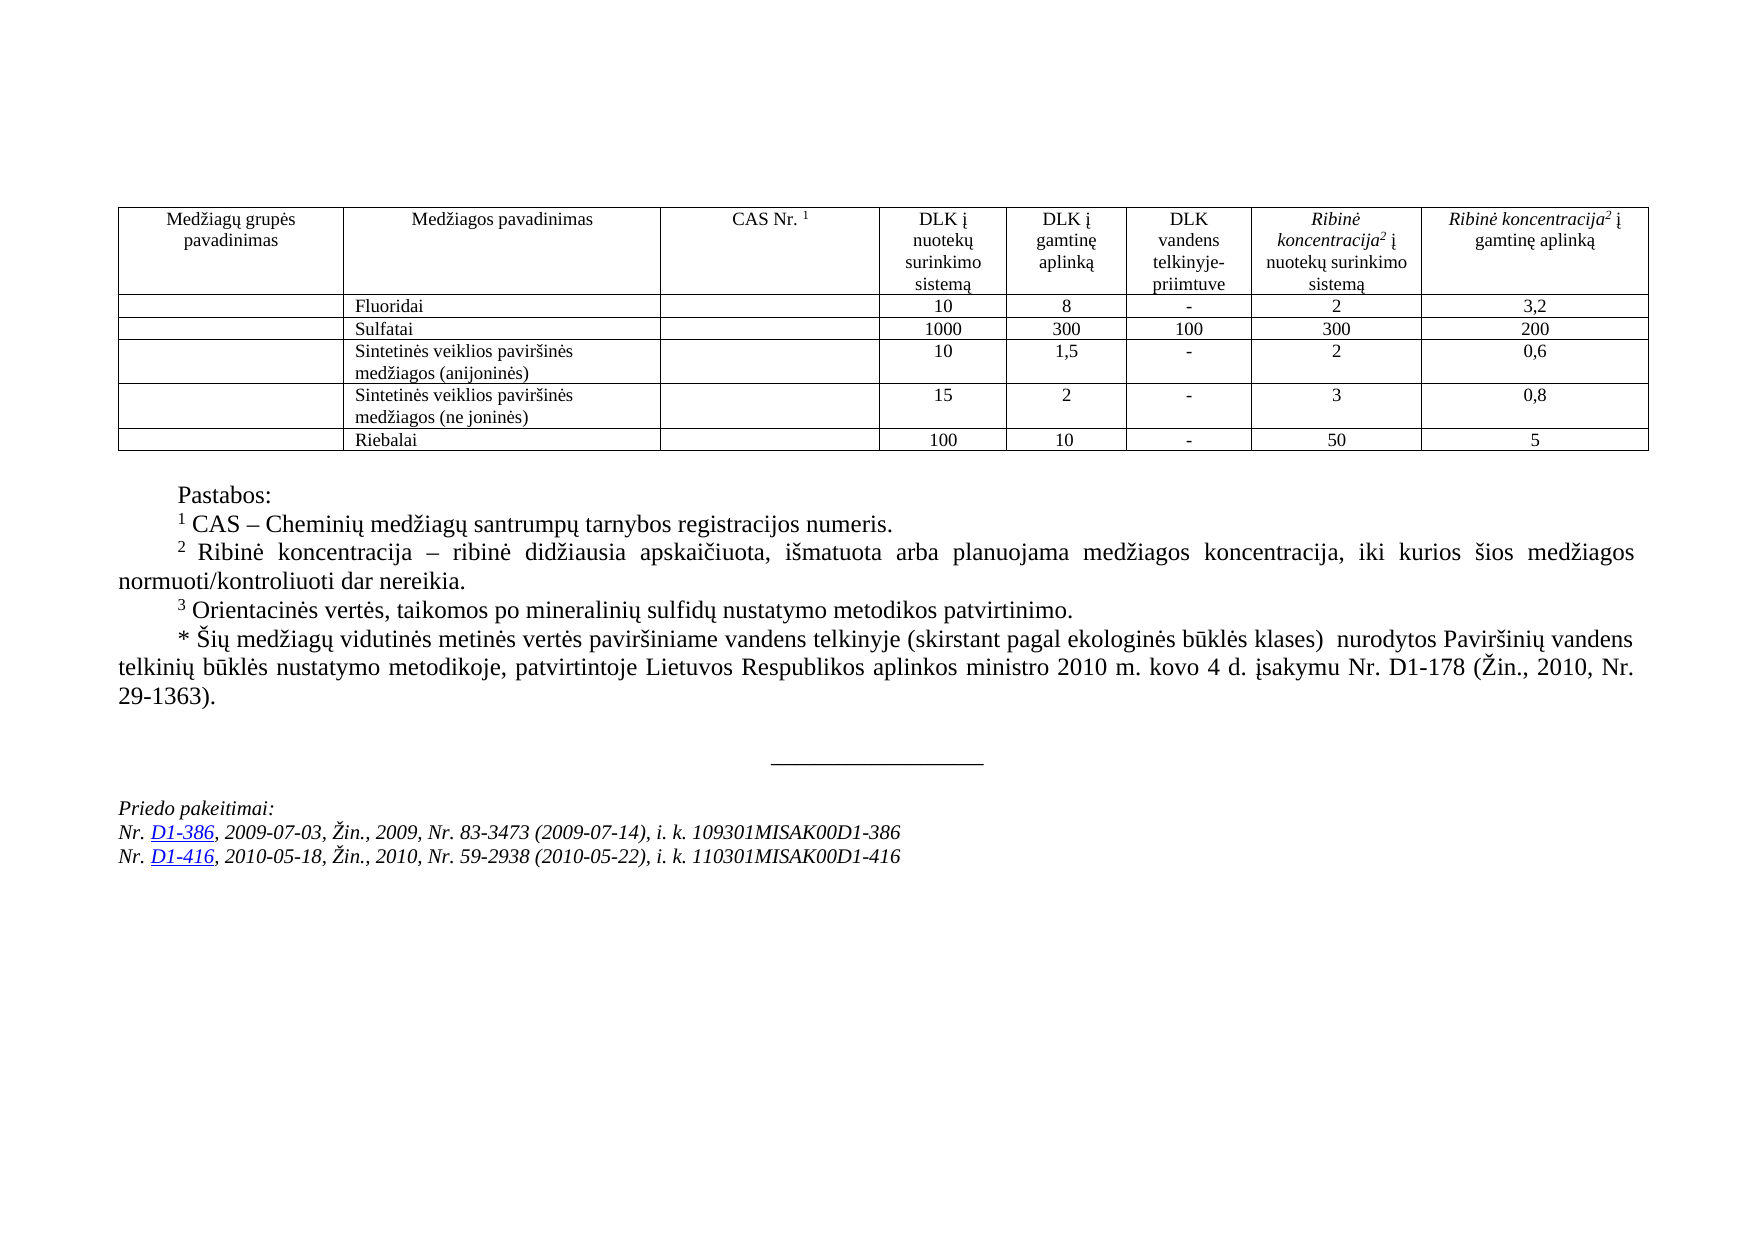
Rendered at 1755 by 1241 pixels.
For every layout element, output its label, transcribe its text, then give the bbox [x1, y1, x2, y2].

table_cell 100 [1127, 318, 1251, 339]
table_cell [1649, 428, 1653, 450]
text Pastabos: [118, 480, 1636, 509]
text Nr. D1-386, 2009-07-03, Žin., 2009, Nr. 83-3473 (2009-07-14), i. k. 109301MISAK00D1-386 [118, 820, 1636, 844]
table_cell - [1127, 340, 1251, 383]
table_cell 50 [1252, 429, 1421, 450]
table_cell 2 [1252, 295, 1421, 317]
table_cell [119, 340, 343, 383]
table_header DLK į nuotekų surinkimo sistemą [880, 208, 1006, 294]
table_cell [1649, 339, 1653, 383]
table_cell [661, 318, 879, 339]
table_cell 8 [1007, 295, 1126, 317]
table_cell 10 [880, 295, 1006, 317]
table_cell [1649, 383, 1653, 427]
table_cell [119, 318, 343, 339]
text Priedo pakeitimai: [118, 796, 1636, 820]
table_cell Fluoridai [344, 295, 660, 317]
table_cell 3,2 [1422, 295, 1648, 317]
table_cell [119, 384, 343, 427]
table_cell - [1127, 429, 1251, 450]
table_header DLK į gamtinę aplinką [1007, 208, 1126, 294]
table_header Medžiagos pavadinimas [344, 208, 660, 294]
table_cell 15 [880, 384, 1006, 427]
table_header Ribinė koncentracija2 į gamtinę aplinką [1422, 208, 1648, 294]
table_cell - [1127, 384, 1251, 427]
table_cell Sintetinės veiklios paviršinės medžiagos (anijoninės) [344, 340, 660, 383]
table_cell 300 [1007, 318, 1126, 339]
table_cell 10 [1007, 429, 1126, 450]
table_cell 5 [1422, 429, 1648, 450]
table_cell 100 [880, 429, 1006, 450]
text 1 CAS – Cheminių medžiagų santrumpų tarnybos registracijos numeris. [118, 509, 1636, 537]
table_cell 0,8 [1422, 384, 1648, 427]
text * Šių medžiagų vidutinės metinės vertės paviršiniame vandens telkinyje (skirstant pagal ekologinės būklės klases) nurodytos Paviršinių vandens telkinių būklės nustatymo metodikoje, patvirtintoje Lietuvos Respublikos aplinkos ministro 2010 m. kovo 4 d. įsakymu Nr. D1-178 (Žin., 2010, Nr. 29-1363). [118, 624, 1636, 710]
table_cell 1,5 [1007, 340, 1126, 383]
table_cell 0,6 [1422, 340, 1648, 383]
table_cell [1649, 294, 1653, 317]
table_cell Sintetinės veiklios paviršinės medžiagos (ne joninės) [344, 384, 660, 427]
text 2 Ribinė koncentracija – ribinė didžiausia apskaičiuota, išmatuota arba planuojama medžiagos koncentracija, iki kurios šios medžiagos normuoti/kontroliuoti dar nereikia. [118, 537, 1636, 595]
table_cell [661, 429, 879, 450]
table_header [1649, 207, 1653, 294]
text _________________ [118, 739, 1636, 767]
table_cell [119, 429, 343, 450]
table_cell 2 [1007, 384, 1126, 427]
table_cell [119, 295, 343, 317]
table_cell 200 [1422, 318, 1648, 339]
table_cell [661, 340, 879, 383]
text 3 Orientacinės vertės, taikomos po mineralinių sulfidų nustatymo metodikos patvirtinimo. [118, 595, 1636, 624]
table_cell 300 [1252, 318, 1421, 339]
table_cell 10 [880, 340, 1006, 383]
table_header Ribinė koncentracija2 į nuotekų surinkimo sistemą [1252, 208, 1421, 294]
table_header CAS Nr. 1 [661, 208, 879, 294]
table_cell [661, 295, 879, 317]
table_cell Sulfatai [344, 318, 660, 339]
table_cell Riebalai [344, 429, 660, 450]
table_cell - [1127, 295, 1251, 317]
table_cell [661, 384, 879, 427]
table_cell [1649, 317, 1653, 339]
table_cell 2 [1252, 340, 1421, 383]
table_header Medžiagų grupės pavadinimas [119, 208, 343, 294]
table_cell 1000 [880, 318, 1006, 339]
table_cell 3 [1252, 384, 1421, 427]
text Nr. D1-416, 2010-05-18, Žin., 2010, Nr. 59-2938 (2010-05-22), i. k. 110301MISAK00D1-416 [118, 844, 1636, 868]
table_header DLK vandens telkinyje-priimtuve [1127, 208, 1251, 294]
